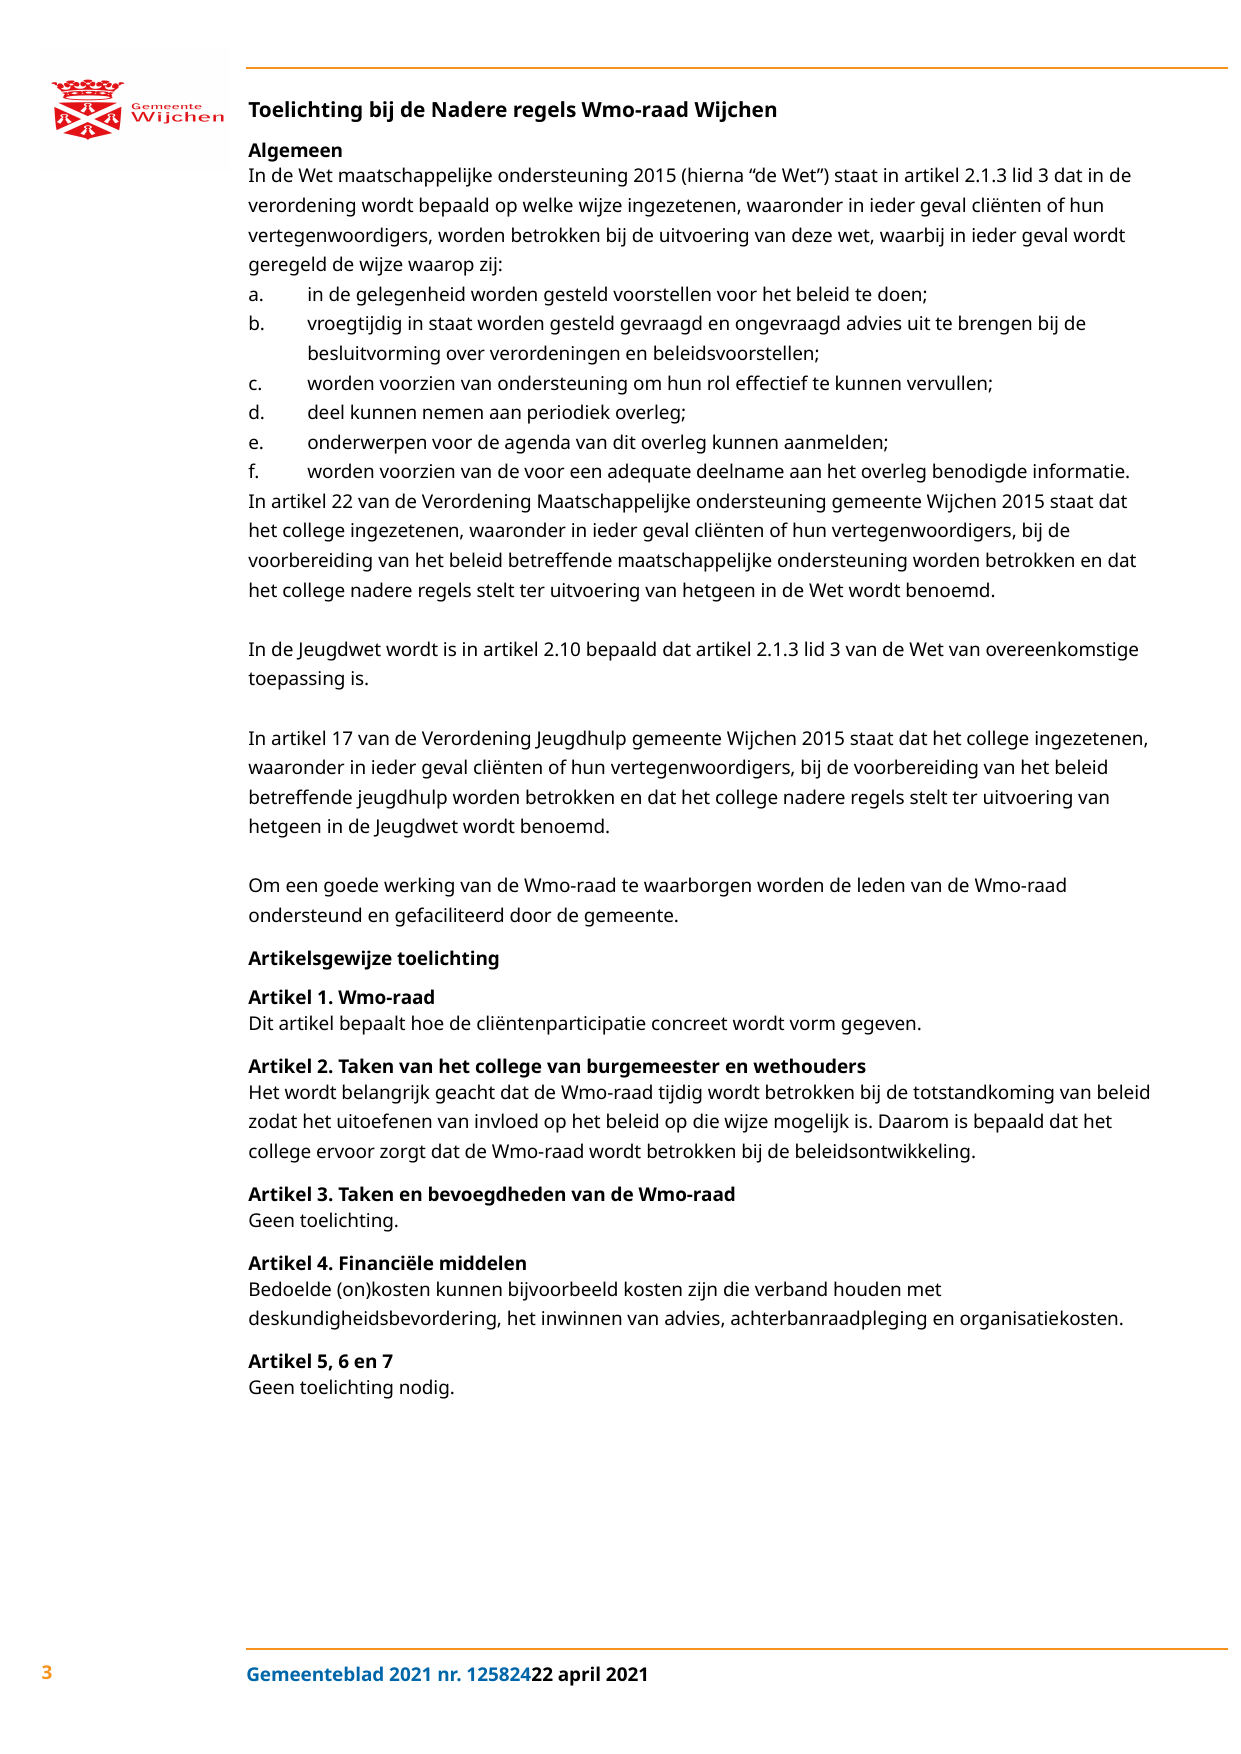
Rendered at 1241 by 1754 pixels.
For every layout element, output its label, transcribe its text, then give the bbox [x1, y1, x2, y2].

text In artikel 17 van de Verordening Jeugdhulp gemeente Wijchen 2015 staat dat het college ingezetenen, waaronder in ieder geval cliënten of hun vertegenwoordigers, bij de voorbereiding van het beleid betreffende jeugdhulp worden betrokken en dat het college nadere regels stelt ter uitvoering van hetgeen in de Jeugdwet wordt benoemd. [248, 725, 1152, 839]
list onderwerpen voor de agenda van dit overleg kunnen aanmelden; [248, 429, 1152, 454]
text Algemeen [248, 137, 1152, 163]
text Artikel 4. Financiële middelen [248, 1250, 1152, 1276]
text In artikel 22 van de Verordening Maatschappelijke ondersteuning gemeente Wijchen 2015 staat dat het college ingezetenen, waaronder in ieder geval cliënten of hun vertegenwoordigers, bij de voorbereiding van het beleid betreffende maatschappelijke ondersteuning worden betrokken en dat het college nadere regels stelt ter uitvoering van hetgeen in de Wet wordt benoemd. [248, 488, 1152, 602]
list deel kunnen nemen aan periodiek overleg; [248, 399, 1152, 425]
list vroegtijdig in staat worden gesteld gevraagd en ongevraagd advies uit te brengen bij de besluitvorming over verordeningen en beleidsvoorstellen; [248, 311, 1152, 366]
list worden voorzien van de voor een adequate deelname aan het overleg benodigde informatie. [248, 458, 1152, 484]
text In de Wet maatschappelijke ondersteuning 2015 (hierna “de Wet”) staat in artikel 2.1.3 lid 3 dat in de verordening wordt bepaald op welke wijze ingezetenen, waaronder in ieder geval cliënten of hun vertegenwoordigers, worden betrokken bij de uitvoering van deze wet, waarbij in ieder geval wordt geregeld de wijze waarop zij: [248, 163, 1152, 277]
text Artikel 3. Taken en bevoegdheden van de Wmo-raad [248, 1181, 1152, 1207]
text Artikel 2. Taken van het college van burgemeester en wethouders [248, 1053, 1152, 1079]
list worden voorzien van ondersteuning om hun rol effectief te kunnen vervullen; [248, 370, 1152, 395]
text Artikel 5, 6 en 7 [248, 1349, 1152, 1374]
text Dit artikel bepaalt hoe de cliëntenparticipatie concreet wordt vorm gegeven. [248, 1010, 1152, 1036]
text Toelichting bij de Nadere regels Wmo-raad Wijchen [248, 95, 1152, 123]
text Artikelsgewijze toelichting [248, 945, 1152, 971]
text In de Jeugdwet wordt is in artikel 2.10 bepaald dat artikel 2.1.3 lid 3 van de Wet van overeenkomstige toepassing is. [248, 636, 1152, 691]
picture [41, 47, 231, 172]
text Bedoelde (on)kosten kunnen bijvoorbeeld kosten zijn die verband houden met deskundigheidsbevordering, het inwinnen van advies, achterbanraadpleging en organisatiekosten. [248, 1276, 1152, 1331]
text Het wordt belangrijk geacht dat de Wmo-raad tijdig wordt betrokken bij de totstandkoming van beleid zodat het uitoefenen van invloed op het beleid op die wijze mogelijk is. Daarom is bepaald dat het college ervoor zorgt dat de Wmo-raad wordt betrokken bij de beleidsontwikkeling. [248, 1079, 1152, 1164]
text Om een goede werking van de Wmo-raad te waarborgen worden de leden van de Wmo-raad ondersteund en gefaciliteerd door de gemeente. [248, 873, 1152, 928]
list in de gelegenheid worden gesteld voorstellen voor het beleid te doen; [248, 281, 1152, 307]
text Geen toelichting nodig. [248, 1374, 1152, 1400]
text Artikel 1. Wmo-raad [248, 984, 1152, 1010]
text Geen toelichting. [248, 1207, 1152, 1233]
